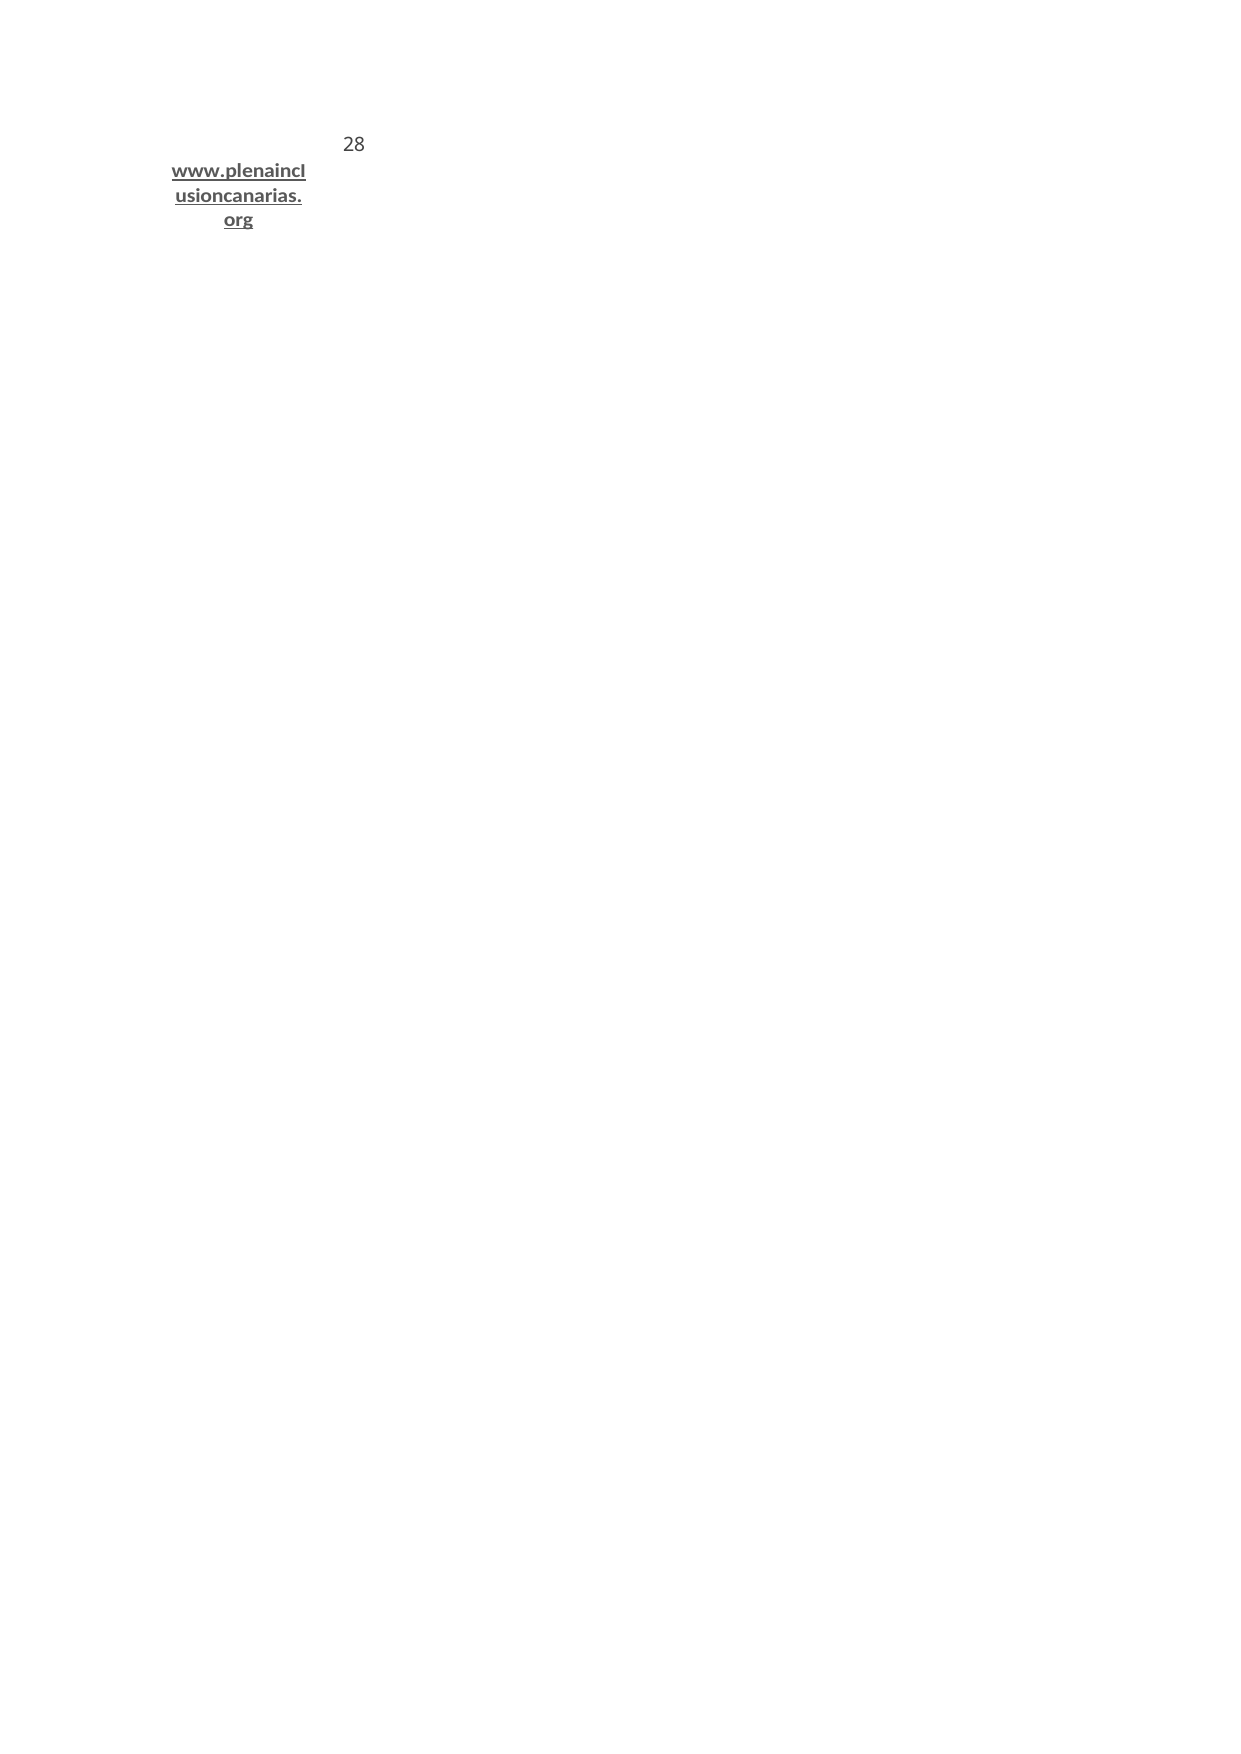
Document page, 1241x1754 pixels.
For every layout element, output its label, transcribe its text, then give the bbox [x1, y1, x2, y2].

text 28 [15, 130, 366, 157]
text www.plenaincIusioncanarias.org [170, 159, 307, 231]
